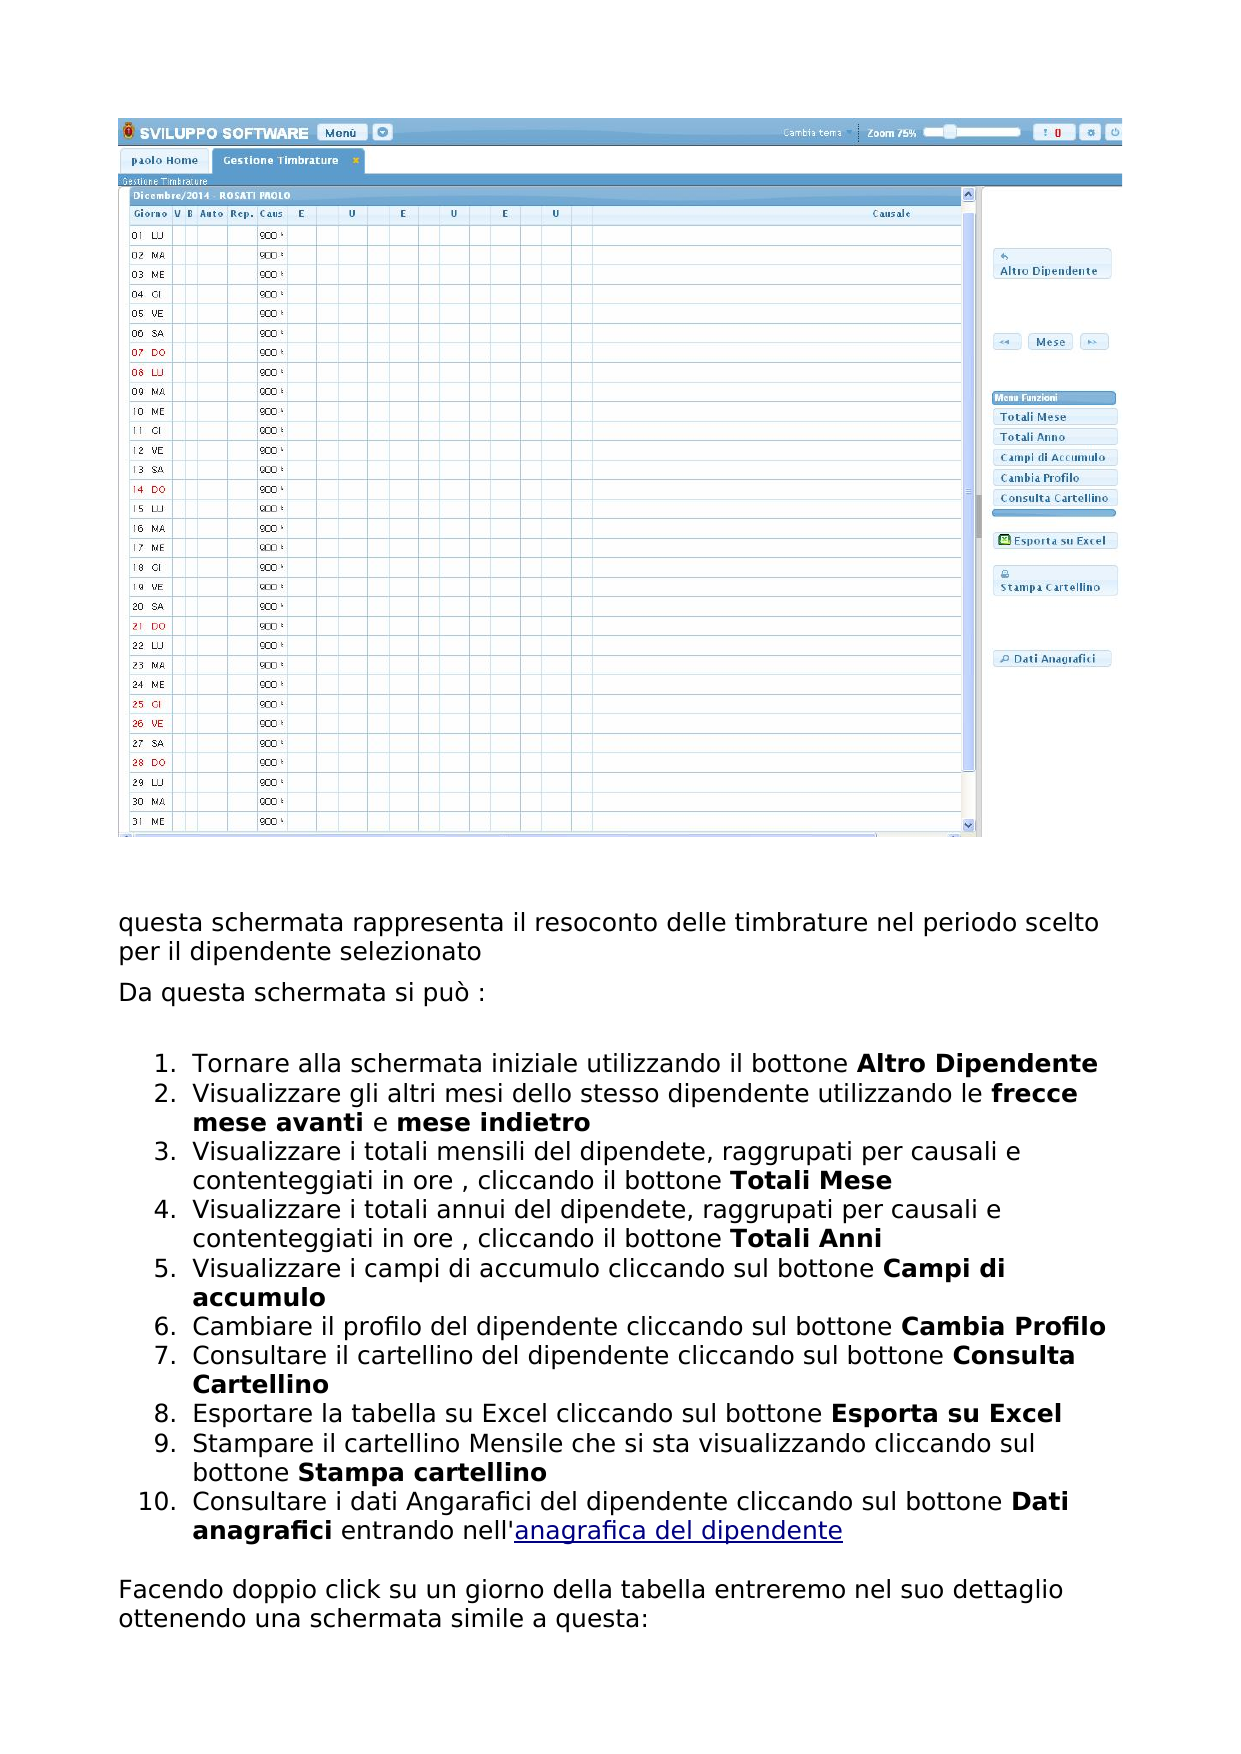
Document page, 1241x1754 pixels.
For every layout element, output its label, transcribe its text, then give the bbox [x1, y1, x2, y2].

list Visualizzare i totali annui del dipendete, raggrupati per causali e contenteggiati in ore , cliccando il bottone Totali Anni [177, 1196, 1122, 1254]
list Visualizzare i campi di accumulo cliccando sul bottone Campi di accumulo [177, 1254, 1122, 1312]
list Consultare i dati Angarafici del dipendente cliccando sul bottone Dati anagrafici entrando nell'anagrafica del dipendente [177, 1487, 1122, 1546]
list Consultare il cartellino del dipendente cliccando sul bottone Consulta Cartellino [177, 1341, 1122, 1400]
list Cambiare il profilo del dipendente cliccando sul bottone Cambia Profilo [177, 1312, 1122, 1341]
list Visualizzare i totali mensili del dipendete, raggrupati per causali e contenteggiati in ore , cliccando il bottone Totali Mese [177, 1137, 1122, 1196]
list Visualizzare gli altri mesi dello stesso dipendente utilizzando le frecce mese avanti e mese indietro [177, 1079, 1122, 1137]
text Facendo doppio click su un giorno della tabella entreremo nel suo dettaglio ottenendo una schermata simile a questa: [118, 1575, 1122, 1633]
picture [118, 118, 1123, 837]
list Esportare la tabella su Excel cliccando sul bottone Esporta su Excel [177, 1400, 1122, 1429]
text questa schermata rappresenta il resoconto delle timbrature nel periodo scelto per il dipendente selezionato [118, 908, 1122, 966]
list Stampare il cartellino Mensile che si sta visualizzando cliccando sul bottone Stampa cartellino [177, 1429, 1122, 1487]
list Tornare alla schermata iniziale utilizzando il bottone Altro Dipendente [177, 1050, 1122, 1079]
text Da questa schermata si può : [118, 978, 1122, 1008]
